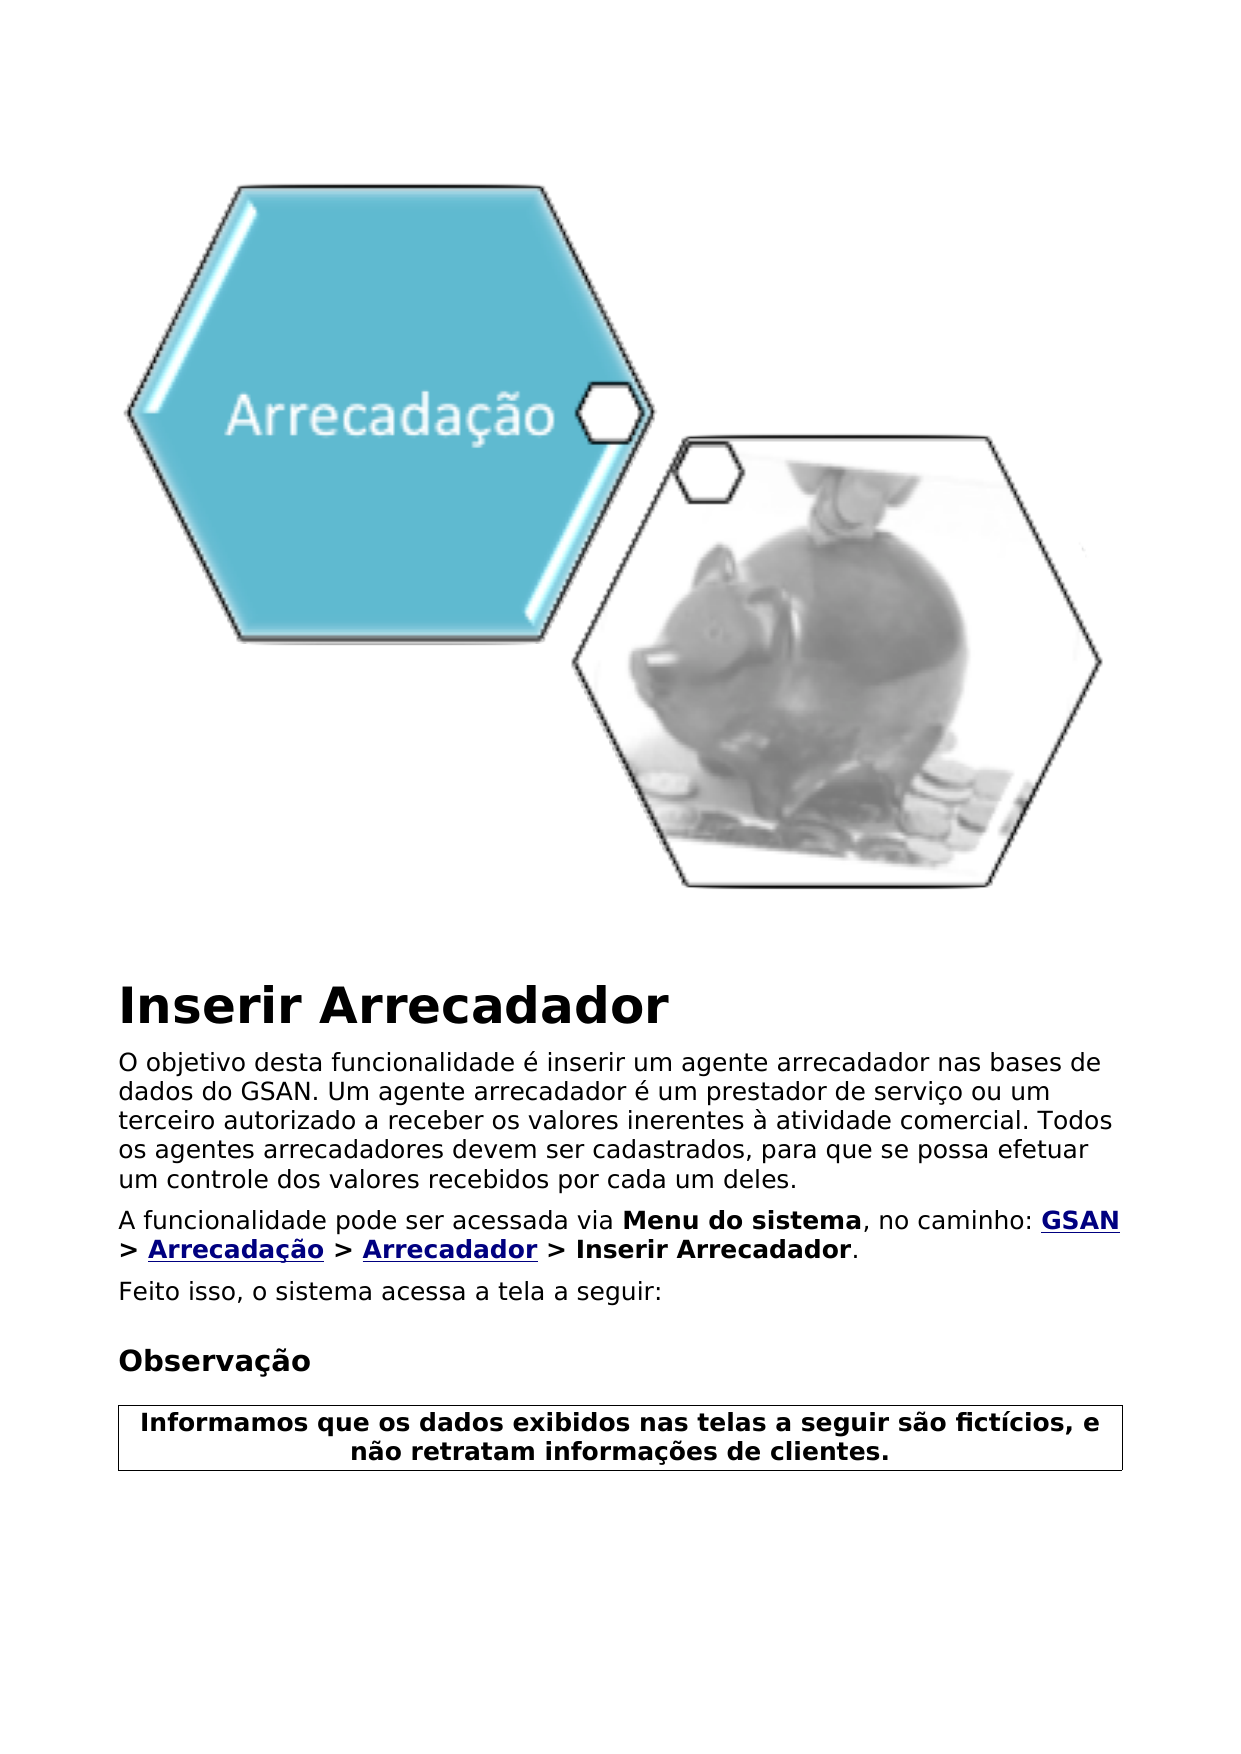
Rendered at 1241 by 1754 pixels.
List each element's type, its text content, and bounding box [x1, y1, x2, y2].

picture [118, 118, 1123, 911]
subtitle Observação [118, 1344, 1122, 1378]
text O objetivo desta funcionalidade é inserir um agente arrecadador nas bases de dados do GSAN. Um agente arrecadador é um prestador de serviço ou um terceiro autorizado a receber os valores inerentes à atividade comercial. Todos os agentes arrecadadores devem ser cadastrados, para que se possa efetuar um controle dos valores recebidos por cada um deles. [118, 1048, 1122, 1194]
text A funcionalidade pode ser acessada via Menu do sistema, no caminho: GSAN > Arrecadação > Arrecadador > Inserir Arrecadador. [118, 1207, 1122, 1265]
table_header Informamos que os dados exibidos nas telas a seguir são fictícios, e não retratam informações de clientes. [119, 1406, 1122, 1469]
text Feito isso, o sistema acessa a tela a seguir: [118, 1277, 1122, 1307]
subtitle Inserir Arrecadador [118, 977, 1122, 1036]
